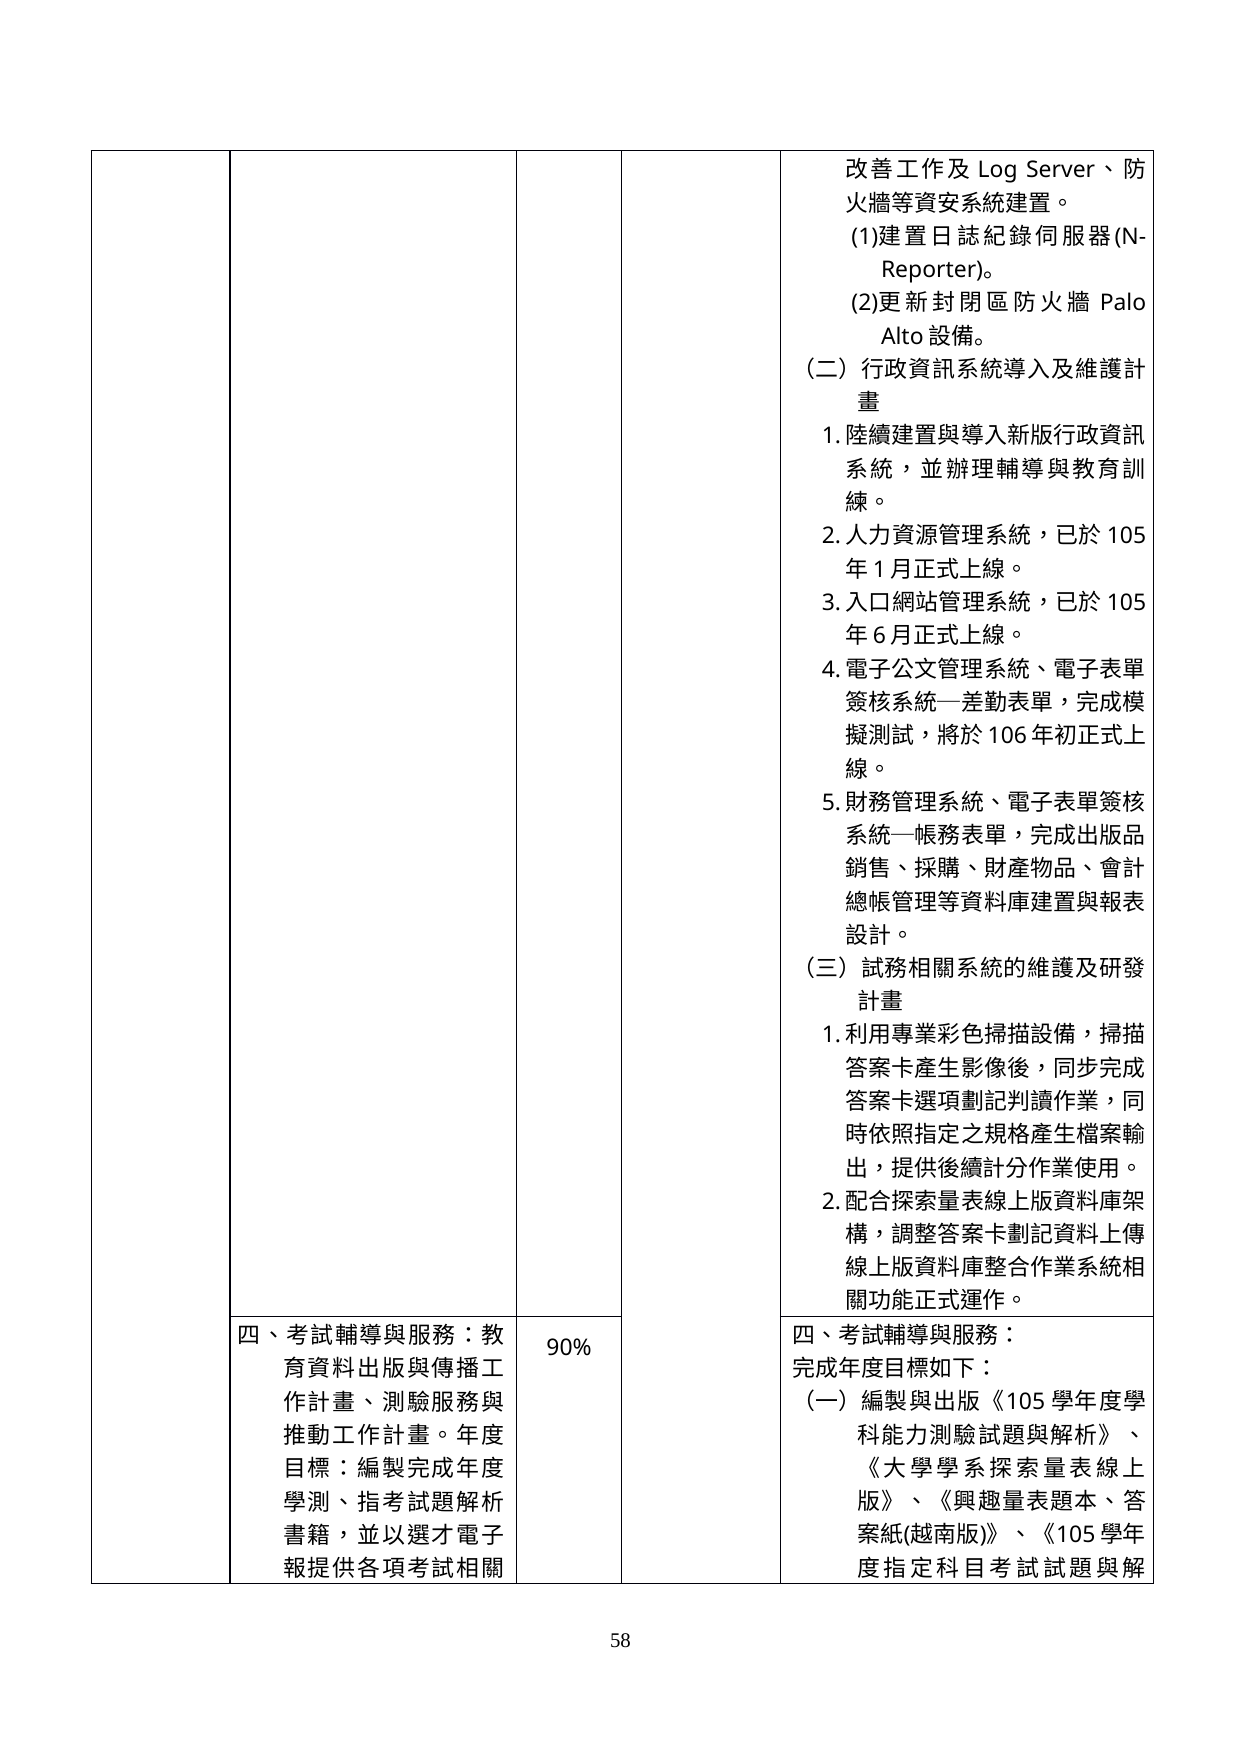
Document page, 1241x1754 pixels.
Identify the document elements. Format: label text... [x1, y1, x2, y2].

table_cell [92, 151, 229, 1583]
table_cell [86, 1316, 91, 1583]
table_cell [622, 151, 780, 1583]
table_cell [231, 151, 516, 1316]
table_cell 四、考試輔導與服務：教育資料出版與傳播工作計畫、測驗服務與推動工作計畫。年度目標：編製完成年度學測、指考試題解析書籍，並以選才電子報提供各項考試相關 [231, 1317, 516, 1583]
table_cell 90% [517, 1317, 621, 1583]
table_cell [86, 150, 91, 1316]
table_cell 四、考試輔導與服務： 完成年度目標如下： 編製與出版《105學年度學科能力測驗試題與解析》、《大學學系探索量表線上版》、《興趣量表題本、答案紙(越南版)》、《105學年度指定科目考試試題與解析》、《高中英語聽力測驗試題示例1》及《高中英語聽力測驗試題示例2》。 大學入學考試中心選才電子報105年度工作計畫：依計畫按月完成12期《選才電子報》之編輯，於每月15日定期發行。 心理量表服務工作計畫： 興趣量表施測計有401校、共165,392人次；大學學系探索量表施測計337校、共96,873人次；學業性向測驗施測計23校共6,641人次。 心理量表研發與推動工作計畫： 完成「大學學系探索量表線上版」之測試與推廣。 完成「興趣量表新版」之題本、解釋模式和程式設計。 完成「學科知能量表」之評估，檢視學科試題能力層次與學習內容。 完成一般大學與科技大學知識重要性調查。 大學學系探索量表線上版於105年9月15日正式推出，計27校、共6,168人參加線上測驗並由線上檢視施結果。 試務及學生輔導相關服務系統之維護及研發計畫： 完成試務相關資訊系統需求分析。 完成歷年考生成績資料庫統整之規劃及試運作。 完成「大學學系探索量表線上版」系統開發。 完成「學系探索量表查詢系統」、「漫步在大學」及「大學學系探索量表線上版」系統串接之試運作。 其他服務： 「漫步在大學」校系查詢系統網站，自89年7月起在該中心上線開放查詢，每年定期於12月更新資訊，資料是由75所大學（包括5所軍事院校及1所警察大學）及約2,000系組提供，學校部分包括簡介、院系現況、入學管道、費用、設備、獎學金設置、研究合作機構、膳宿情況、社團及學校網址的連結；學系部分則包括簡介、入學管道、師資、修業與課程、設備與獎學金、就業與進修、轉系資料及學系網址的連結等。累積瀏覽約計16,820,572人次。 「大學招生資訊網」查詢系統網站，自101年5月7日起在該中心上線開放查詢，每年分別於2月、9月發函各大學校院更新資訊，資料是由94所招生學校/單位提供建置，主要為提供聯合招生及各校單獨招生之簡章發售、報名、考試等日期，學制班別含括學士班、二年制在職專班、碩士班、博士班等各項招生。累積瀏覽約計2,769,964人次（至106.1.9前）。 考試相關資料提供各界學術研究使用，本年度核准提供合計30件。 [781, 1317, 1153, 1583]
table_cell [517, 151, 621, 1316]
table_cell 三、測驗資訊技術與設備： 完成年度目標如下： 資訊技術研發及設備更新 提升網路服務品質與安全性，強化對於資安問題偵測與即時防範的能力，持續落實國際資訊安全管理系統規範(ISO 27001)、國際個人資訊管理系統規範(BS 10012)、國際品質管理系統規範(ISO 9001:2008)認證作業，以確保資訊安全、個資保護與品質管理。 105年9月通過「大學入學考試中心所轄業務之相關活動設計與服務提供」之國際品質管理系統(ISO 9001:2008)認證之複評，持續提升該中心服務及產品的品質。 105年9月通過「大學入學考試中心所轄業務及系統開發、操作及維運，和電腦機房相關活動管理」之國際資訊安全管理系統(ISO 27001:2013)認證之複評，持續提升中心服務及產品之資訊安全，確保該中心服務及產品之機密性、完整性與可用性。 105年9月通過「大學入學考試中心之個人資訊管理系統，包含個人資料檔案之蒐集、處理與利用等活動」之國際個人資訊管理系統(BS 10012:2009)每三年一次的認證重審，提升該中心服務及產品之相關個人資料之保護程度。 提升資訊技能與資訊系統管理能力，提供高品質資訊系統服務，以提升行政效能。 建置行政資訊系統採購新一代高速全閃存儲存陣列系統。 更新辦公室電腦、不斷電系統、網路儲存系統。 提供穩定、可靠的資訊設備，並確保資料的安全性。 建置閱卷VM伺服器儲存設備。 強化網路設備管理維護、虛擬機維護、電腦機房維護等技術支援。 依「教育體系機關(構)及學校單位資通安全責任等級分級表」執行相關資安系統建置或改善工作及Log Server、防火牆等資安系統建置。 建置日誌紀錄伺服器(N-Reporter)。 更新封閉區防火牆Palo Alto設備。 行政資訊系統導入及維護計畫 陸續建置與導入新版行政資訊系統，並辦理輔導與教育訓練。 人力資源管理系統，已於105年1月正式上線。 入口網站管理系統，已於105年6月正式上線。 電子公文管理系統、電子表單簽核系統─差勤表單，完成模擬測試，將於106年初正式上線。 財務管理系統、電子表單簽核系統─帳務表單，完成出版品銷售、採購、財產物品、會計總帳管理等資料庫建置與報表設計。 試務相關系統的維護及研發計畫 利用專業彩色掃描設備，掃描答案卡產生影像後，同步完成答案卡選項劃記判讀作業，同時依照指定之規格產生檔案輸出，提供後續計分作業使用。 配合探索量表線上版資料庫架構，調整答案卡劃記資料上傳線上版資料庫整合作業系統相關功能正式運作。 [781, 151, 1153, 1316]
